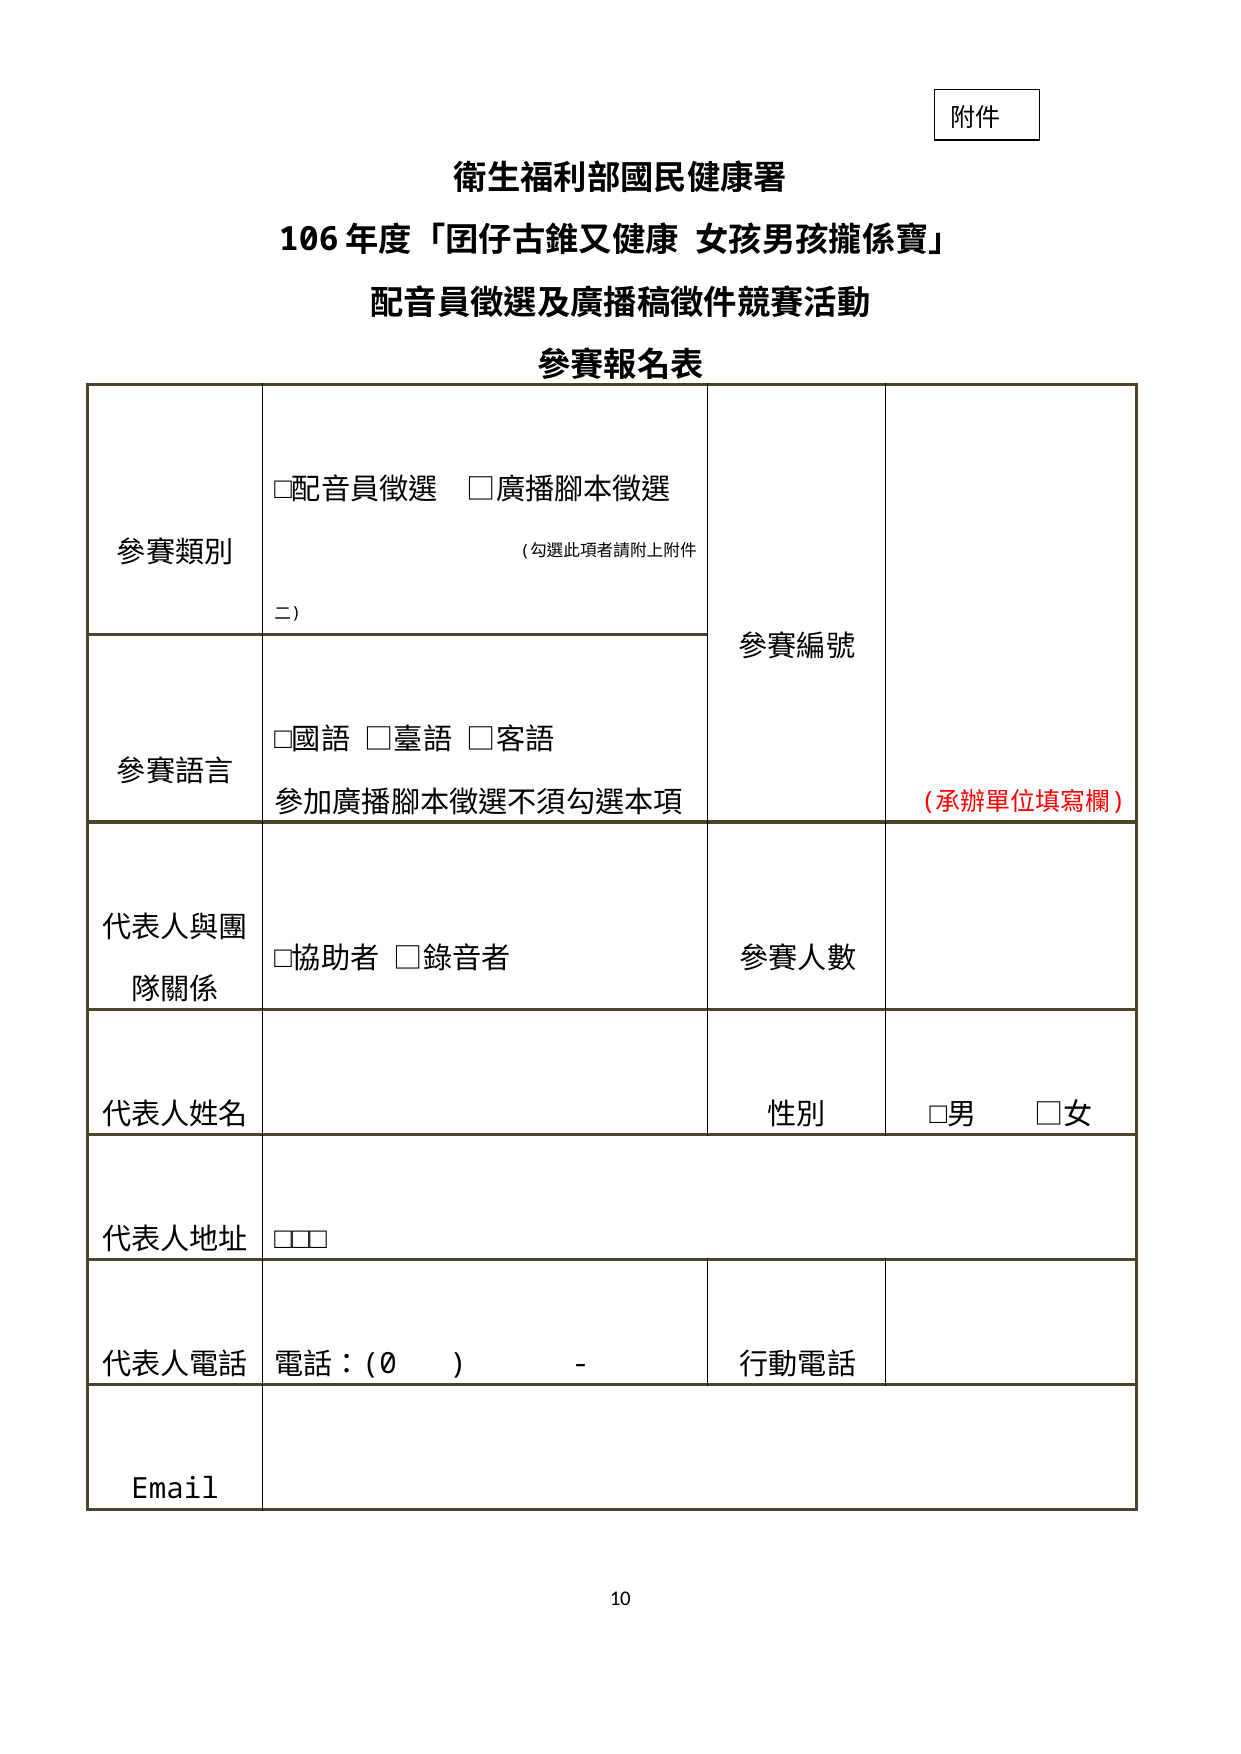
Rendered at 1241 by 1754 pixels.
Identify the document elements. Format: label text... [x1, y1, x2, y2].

table_cell □男 □女 [886, 1011, 1135, 1133]
table_cell Email [89, 1386, 262, 1508]
table_cell 代表人地址 [89, 1136, 262, 1258]
table_cell □國語 □臺語 □客語 參加廣播腳本徵選不須勾選本項 [263, 636, 707, 820]
table_cell 代表人姓名 [89, 1011, 262, 1133]
text [935, 90, 1039, 139]
table_cell 參賽語言 [89, 636, 262, 820]
table_header □配音員徵選 □廣播腳本徵選 (勾選此項者請附上附件二) [263, 386, 707, 633]
table_header 參賽編號 [708, 386, 885, 820]
table_cell □協助者 □錄音者 [263, 824, 707, 1008]
table_cell 性別 [708, 1011, 885, 1133]
text 衛生福利部國民健康署 [118, 133, 1122, 195]
text 參賽報名表 [118, 320, 1122, 383]
table_cell 代表人與團隊關係 [89, 824, 262, 1008]
text 附件一 [950, 97, 1024, 132]
table_cell 代表人電話 [89, 1261, 262, 1383]
table_cell □□□ [263, 1136, 1135, 1258]
table_cell [886, 1261, 1135, 1383]
table_cell 電話：(0 ) - [263, 1261, 707, 1383]
text 106年度「囝仔古錐又健康 女孩男孩攏係寶」 [118, 195, 1122, 258]
text 配音員徵選及廣播稿徵件競賽活動 [118, 258, 1122, 320]
table_cell [263, 1386, 1135, 1508]
table_cell [886, 824, 1135, 1008]
table_cell 行動電話 [708, 1261, 885, 1383]
table_cell 參賽人數 [708, 824, 885, 1008]
table_cell [263, 1011, 707, 1133]
table_header (承辦單位填寫欄) [886, 386, 1135, 820]
table_header 參賽類別 [89, 386, 262, 633]
